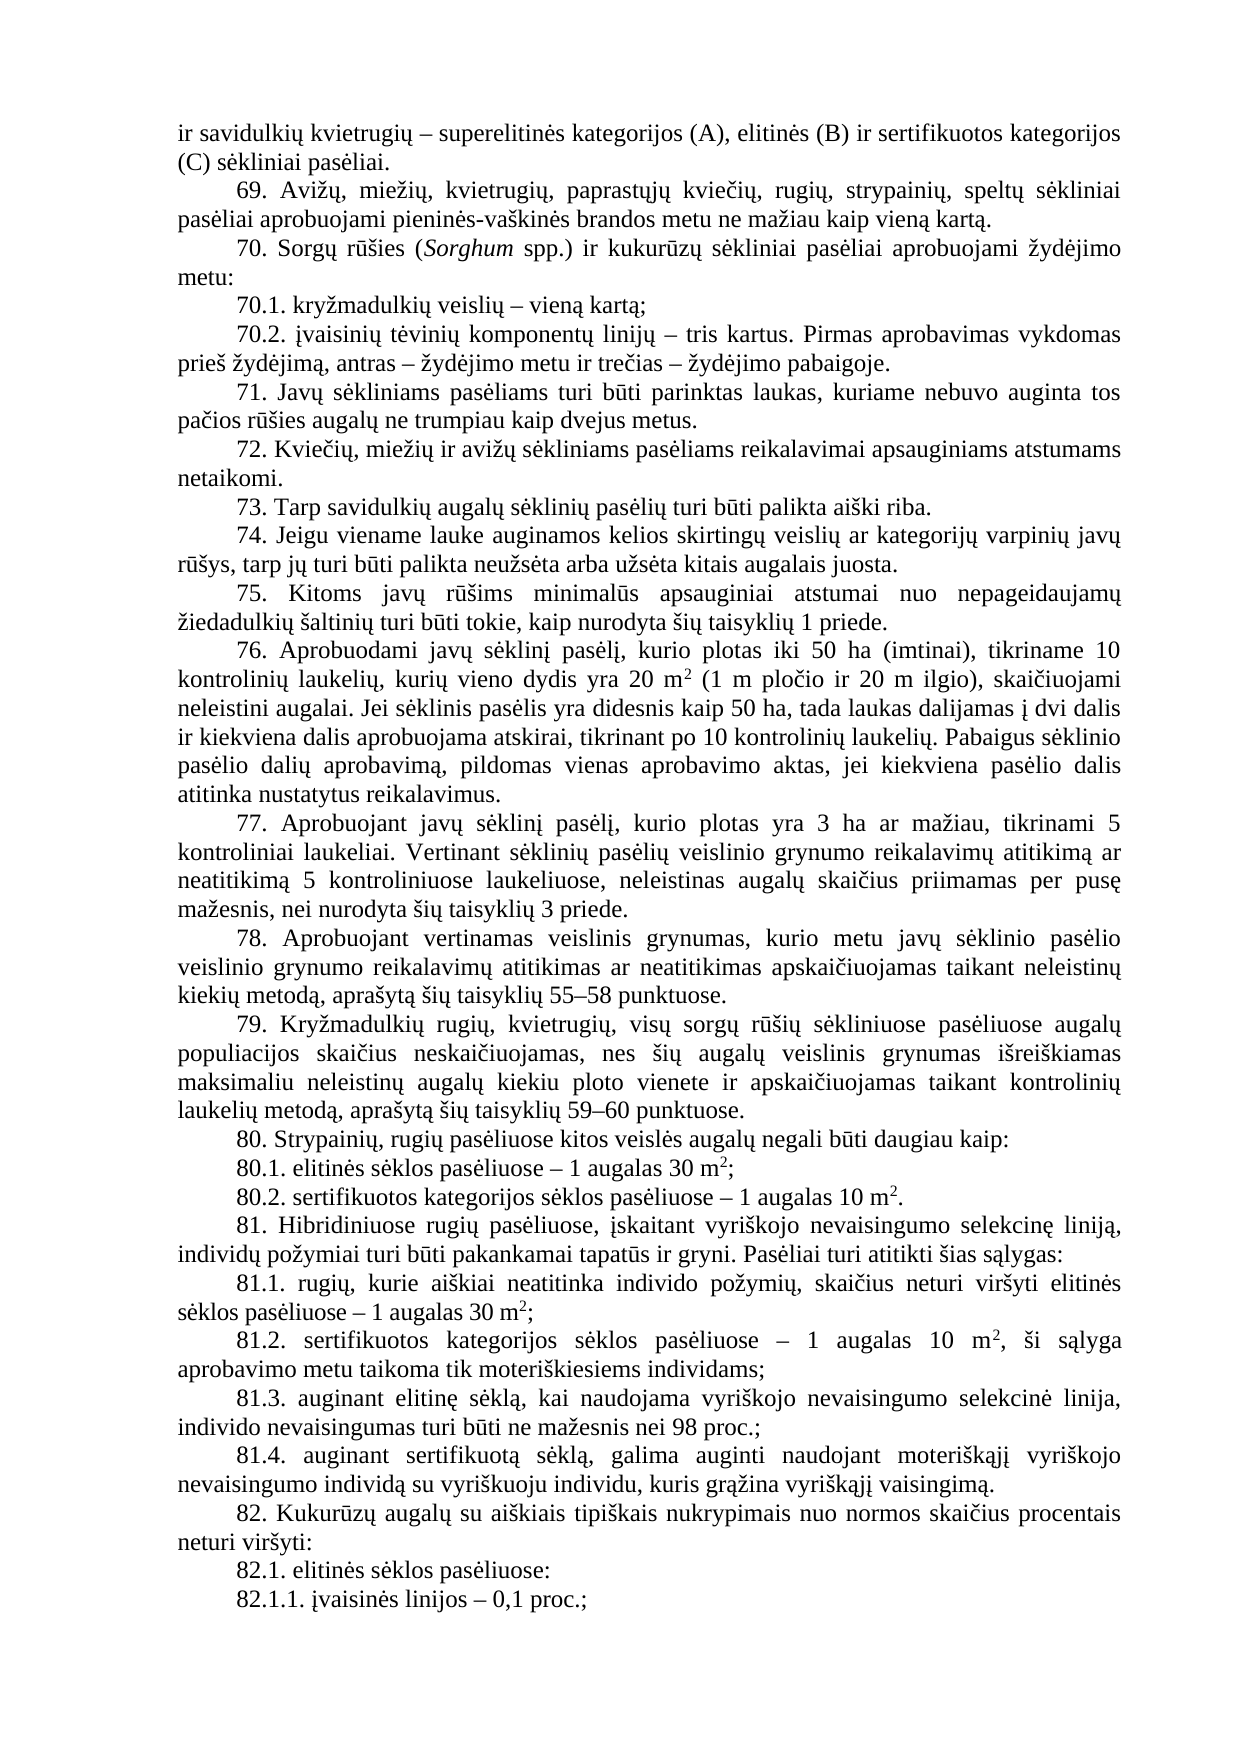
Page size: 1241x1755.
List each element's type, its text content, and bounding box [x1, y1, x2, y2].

text 80.2. sertifikuotos kategorijos sėklos pasėliuose – 1 augalas 10 m2. [177, 1182, 1122, 1211]
text 81.4. auginant sertifikuotą sėklą, galima auginti naudojant moteriškąjį vyriškojo nevaisingumo individą su vyriškuoju individu, kuris grąžina vyriškąjį vaisingimą. [177, 1441, 1122, 1498]
text 81. Hibridiniuose rugių pasėliuose, įskaitant vyriškojo nevaisingumo selekcinę liniją, individų požymiai turi būti pakankamai tapatūs ir gryni. Pasėliai turi atitikti šias sąlygas: [177, 1211, 1122, 1268]
text 69. Avižų, miežių, kvietrugių, paprastųjų kviečių, rugių, strypainių, speltų sėkliniai pasėliai aprobuojami pieninės-vaškinės brandos metu ne mažiau kaip vieną kartą. [177, 176, 1122, 233]
text 77. Aprobuojant javų sėklinį pasėlį, kurio plotas yra 3 ha ar mažiau, tikrinami 5 kontroliniai laukeliai. Vertinant sėklinių pasėlių veislinio grynumo reikalavimų atitikimą ar neatitikimą 5 kontroliniuose laukeliuose, neleistinas augalų skaičius priimamas per pusę mažesnis, nei nurodyta šių taisyklių 3 priede. [177, 808, 1122, 923]
text 81.2. sertifikuotos kategorijos sėklos pasėliuose – 1 augalas 10 m2, ši sąlyga aprobavimo metu taikoma tik moteriškiesiems individams; [177, 1326, 1122, 1383]
text 80.1. elitinės sėklos pasėliuose – 1 augalas 30 m2; [177, 1153, 1122, 1182]
text 75. Kitoms javų rūšims minimalūs apsauginiai atstumai nuo nepageidaujamų žiedadulkių šaltinių turi būti tokie, kaip nurodyta šių taisyklių 1 priede. [177, 578, 1122, 636]
text 81.3. auginant elitinę sėklą, kai naudojama vyriškojo nevaisingumo selekcinė linija, individo nevaisingumas turi būti ne mažesnis nei 98 proc.; [177, 1383, 1122, 1441]
text 74. Jeigu viename lauke auginamos kelios skirtingų veislių ar kategorijų varpinių javų rūšys, tarp jų turi būti palikta neužsėta arba užsėta kitais augalais juosta. [177, 521, 1122, 578]
text 82.1.1. įvaisinės linijos – 0,1 proc.; [177, 1584, 1122, 1613]
text 78. Aprobuojant vertinamas veislinis grynumas, kurio metu javų sėklinio pasėlio veislinio grynumo reikalavimų atitikimas ar neatitikimas apskaičiuojamas taikant neleistinų kiekių metodą, aprašytą šių taisyklių 55–58 punktuose. [177, 923, 1122, 1009]
text 81.1. rugių, kurie aiškiai neatitinka individo požymių, skaičius neturi viršyti elitinės sėklos pasėliuose – 1 augalas 30 m2; [177, 1268, 1122, 1326]
text 82. Kukurūzų augalų su aiškiais tipiškais nukrypimais nuo normos skaičius procentais neturi viršyti: [177, 1498, 1122, 1556]
text 72. Kviečių, miežių ir avižų sėkliniams pasėliams reikalavimai apsauginiams atstumams netaikomi. [177, 434, 1122, 492]
text 79. Kryžmadulkių rugių, kvietrugių, visų sorgų rūšių sėkliniuose pasėliuose augalų populiacijos skaičius neskaičiuojamas, nes šių augalų veislinis grynumas išreiškiamas maksimaliu neleistinų augalų kiekiu ploto vienete ir apskaičiuojamas taikant kontrolinių laukelių metodą, aprašytą šių taisyklių 59–60 punktuose. [177, 1009, 1122, 1124]
text 70. Sorgų rūšies (Sorghum spp.) ir kukurūzų sėkliniai pasėliai aprobuojami žydėjimo metu: [177, 233, 1122, 291]
text 70.2. įvaisinių tėvinių komponentų linijų – tris kartus. Pirmas aprobavimas vykdomas prieš žydėjimą, antras – žydėjimo metu ir trečias – žydėjimo pabaigoje. [177, 319, 1122, 377]
text 71. Javų sėkliniams pasėliams turi būti parinktas laukas, kuriame nebuvo auginta tos pačios rūšies augalų ne trumpiau kaip dvejus metus. [177, 377, 1122, 434]
text ir savidulkių kvietrugių – superelitinės kategorijos (A), elitinės (B) ir sertifikuotos kategorijos (C) sėkliniai pasėliai. [177, 118, 1122, 176]
text 70.1. kryžmadulkių veislių – vieną kartą; [177, 291, 1122, 319]
text 76. Aprobuodami javų sėklinį pasėlį, kurio plotas iki 50 ha (imtinai), tikriname 10 kontrolinių laukelių, kurių vieno dydis yra 20 m2 (1 m pločio ir 20 m ilgio), skaičiuojami neleistini augalai. Jei sėklinis pasėlis yra didesnis kaip 50 ha, tada laukas dalijamas į dvi dalis ir kiekviena dalis aprobuojama atskirai, tikrinant po 10 kontrolinių laukelių. Pabaigus sėklinio pasėlio dalių aprobavimą, pildomas vienas aprobavimo aktas, jei kiekviena pasėlio dalis atitinka nustatytus reikalavimus. [177, 636, 1122, 808]
text 80. Strypainių, rugių pasėliuose kitos veislės augalų negali būti daugiau kaip: [177, 1124, 1122, 1153]
text 82.1. elitinės sėklos pasėliuose: [177, 1556, 1122, 1584]
text 73. Tarp savidulkių augalų sėklinių pasėlių turi būti palikta aiški riba. [177, 492, 1122, 521]
